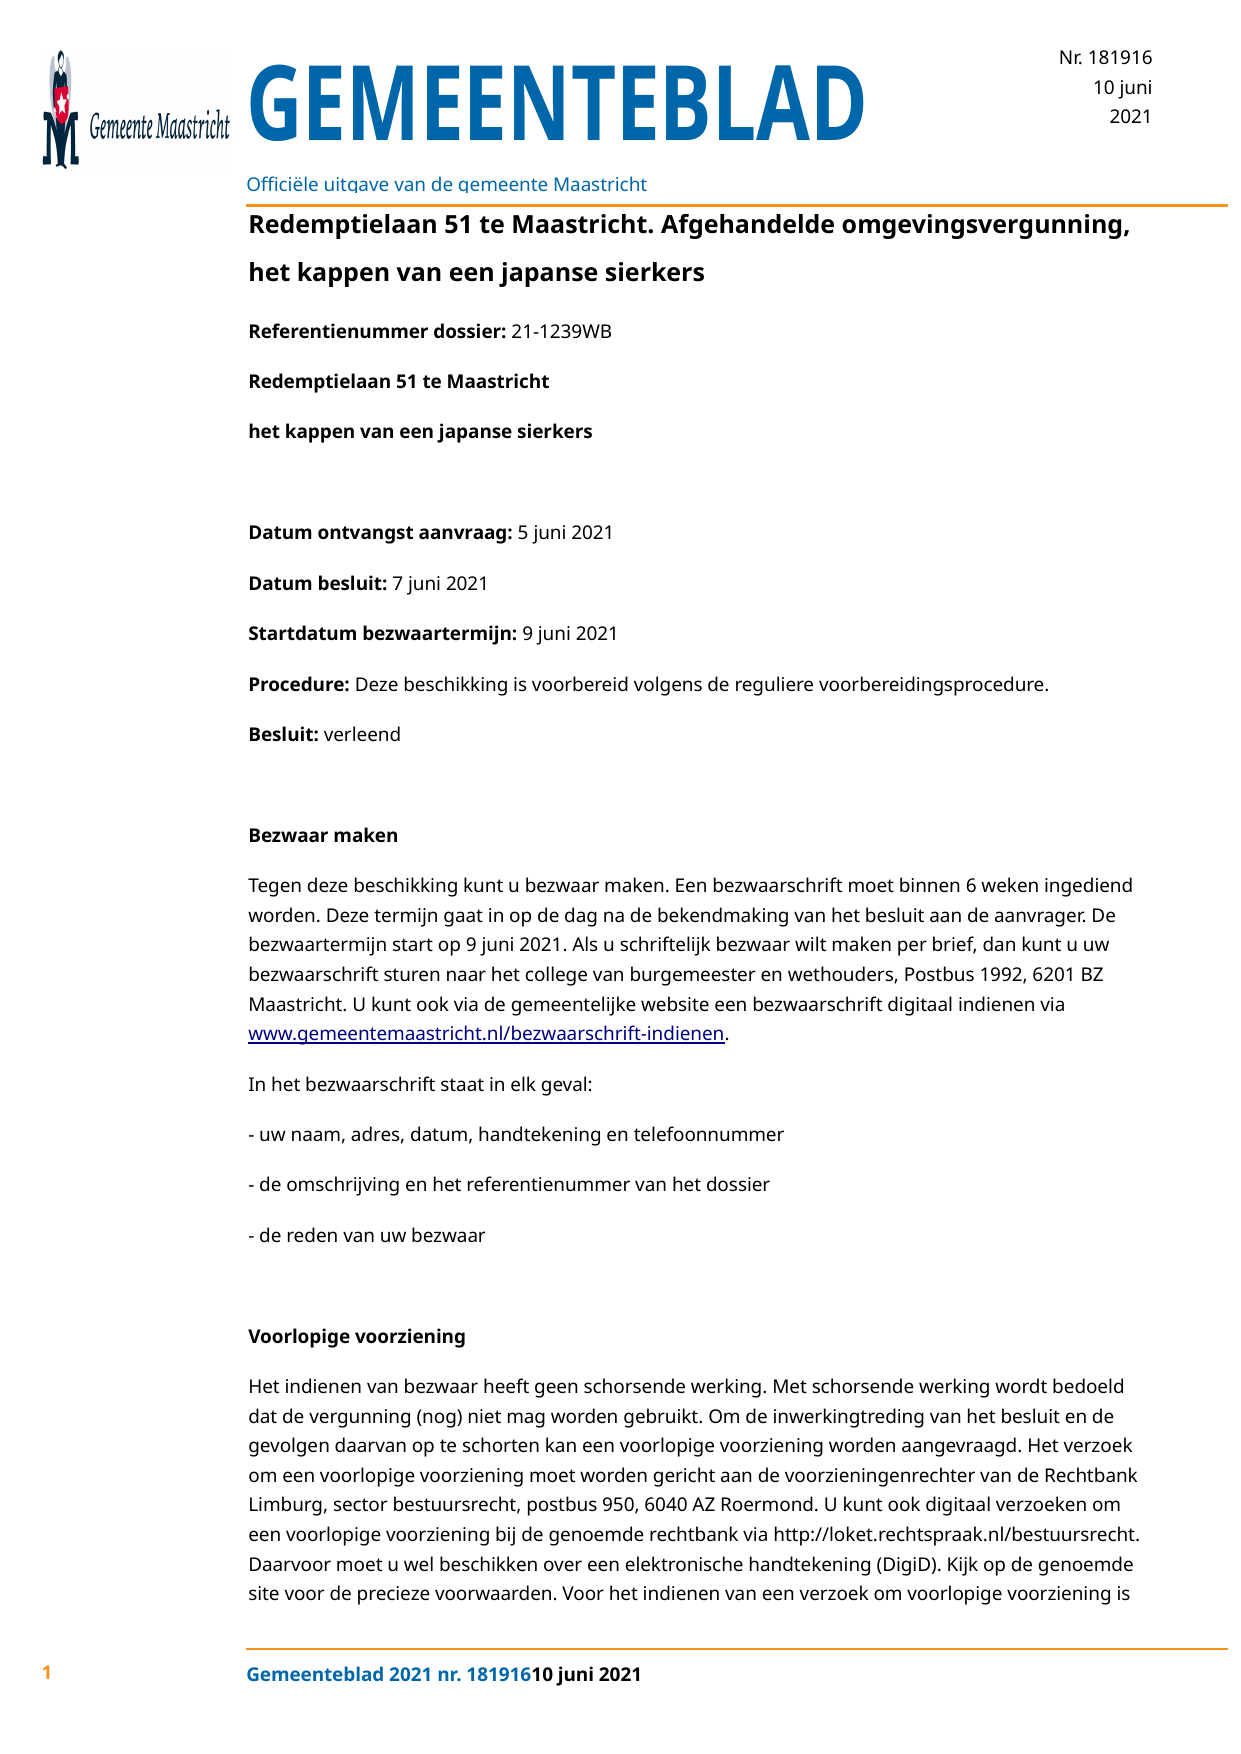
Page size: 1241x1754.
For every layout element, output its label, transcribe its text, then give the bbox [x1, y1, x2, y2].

text Redemptielaan 51 te Maastricht. Afgehandelde omgevingsvergunning, het kappen van een japanse sierkers [248, 207, 1152, 288]
text Bezwaar maken [248, 822, 1152, 848]
text Startdatum bezwaartermijn: 9 juni 2021 [248, 620, 1152, 646]
text Redemptielaan 51 te Maastricht [248, 368, 1152, 394]
text Tegen deze beschikking kunt u bezwaar maken. Een bezwaarschrift moet binnen 6 weken ingediend worden. Deze termijn gaat in op de dag na de bekendmaking van het besluit aan de aanvrager. De bezwaartermijn start op 9 juni 2021. Als u schriftelijk bezwaar wilt maken per brief, dan kunt u uw bezwaarschrift sturen naar het college van burgemeester en wethouders, Postbus 1992, 6201 BZ Maastricht. U kunt ook via de gemeentelijke website een bezwaarschrift digitaal indienen via www.gemeentemaastricht.nl/bezwaarschrift-indienen. [248, 872, 1152, 1046]
text - de reden van uw bezwaar [248, 1222, 1152, 1248]
text Referentienummer dossier: 21-1239WB [248, 318, 1152, 344]
text Procedure: Deze beschikking is voorbereid volgens de reguliere voorbereidingsprocedure. [248, 671, 1152, 697]
text Voorlopige voorziening [248, 1323, 1152, 1349]
text Datum besluit: 7 juni 2021 [248, 570, 1152, 596]
text Datum ontvangst aanvraag: 5 juni 2021 [248, 519, 1152, 545]
text In het bezwaarschrift staat in elk geval: [248, 1071, 1152, 1097]
text - de omschrijving en het referentienummer van het dossier [248, 1172, 1152, 1197]
text Besluit: verleend [248, 721, 1152, 747]
text Het indienen van bezwaar heeft geen schorsende werking. Met schorsende werking wordt bedoeld dat de vergunning (nog) niet mag worden gebruikt. Om de inwerkingtreding van het besluit en de gevolgen daarvan op te schorten kan een voorlopige voorziening worden aangevraagd. Het verzoek om een voorlopige voorziening moet worden gericht aan de voorzieningenrechter van de Rechtbank Limburg, sector bestuursrecht, postbus 950, 6040 AZ Roermond. U kunt ook digitaal verzoeken om een voorlopige voorziening bij de genoemde rechtbank via http://loket.rechtspraak.nl/bestuursrecht. Daarvoor moet u wel beschikken over een elektronische handtekening (DigiD). Kijk op de genoemde site voor de precieze voorwaarden. Voor het indienen van een verzoek om voorlopige voorziening is [248, 1373, 1152, 1606]
text het kappen van een japanse sierkers [248, 419, 1152, 444]
picture [41, 47, 231, 172]
text - uw naam, adres, datum, handtekening en telefoonnummer [248, 1121, 1152, 1147]
